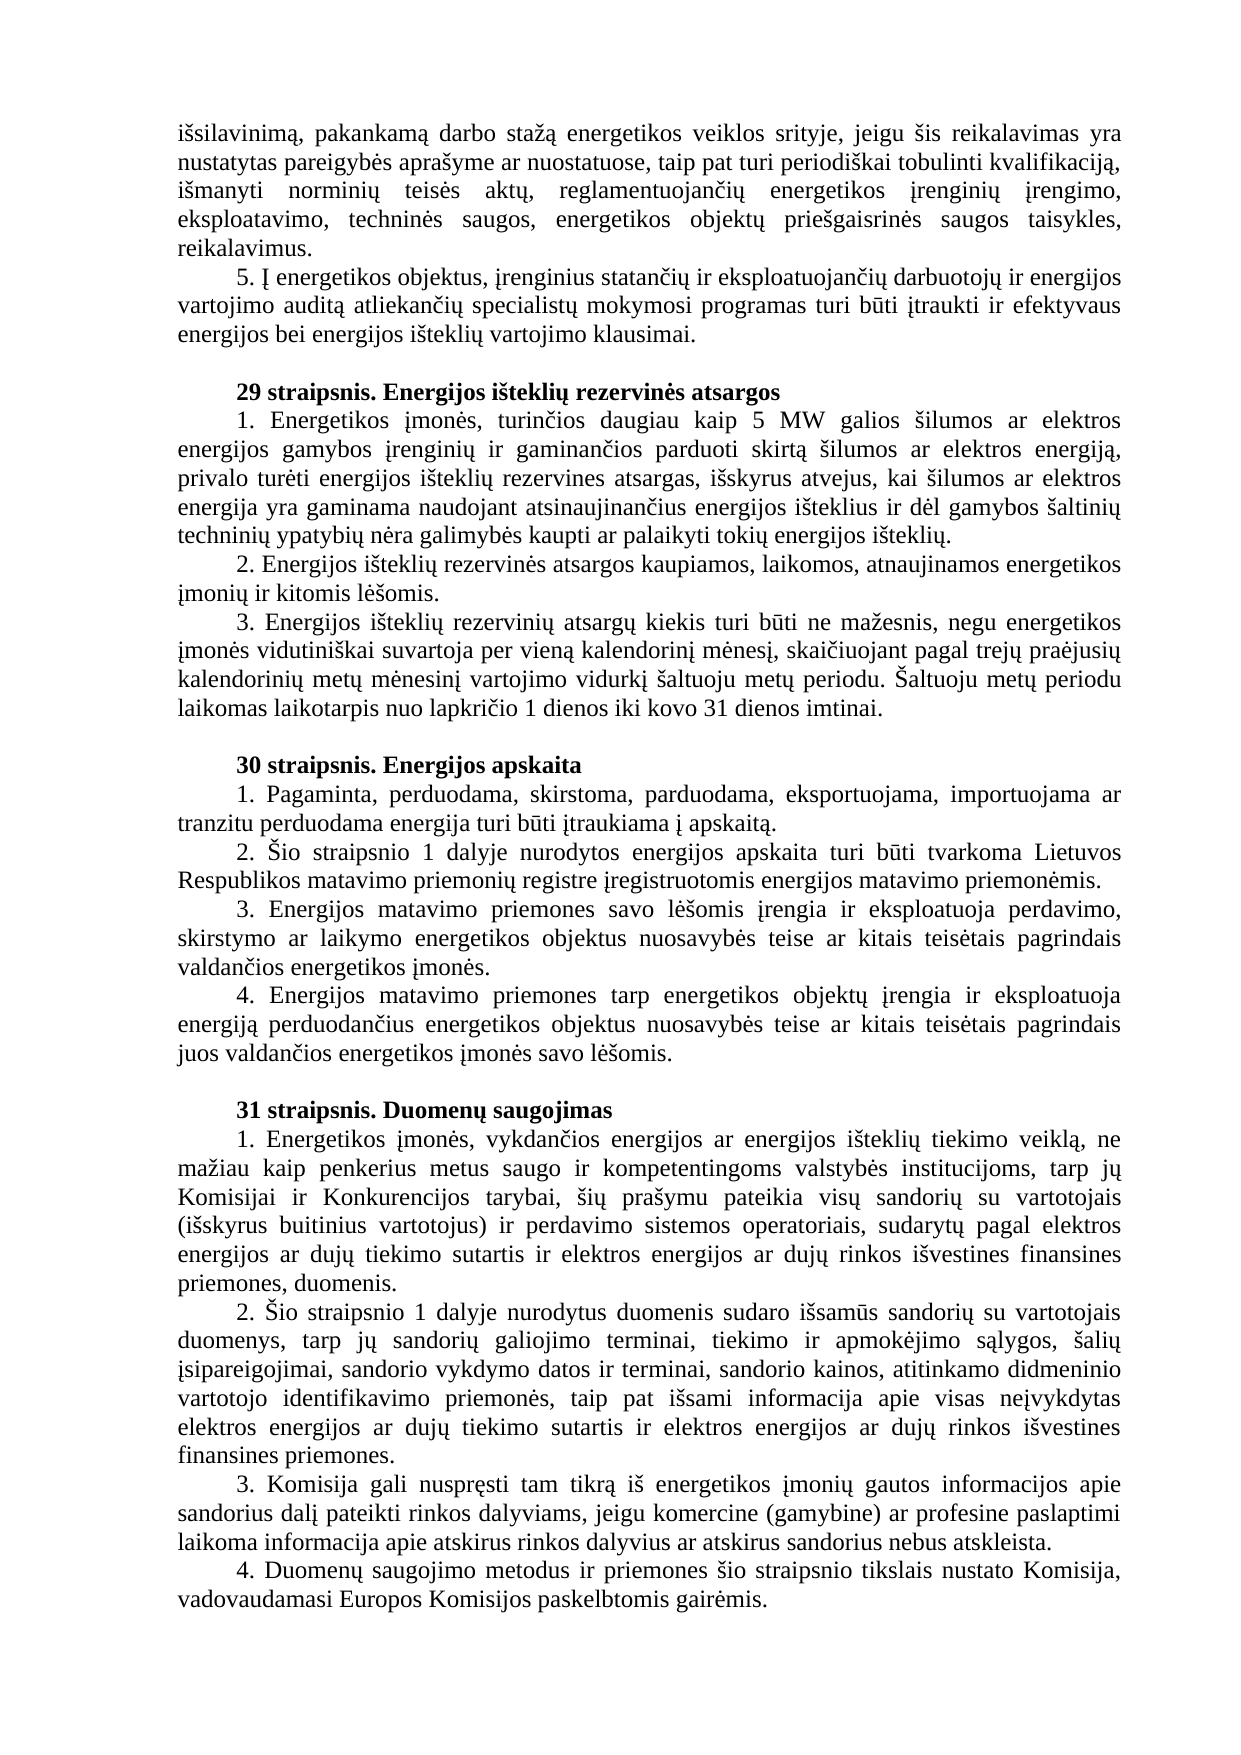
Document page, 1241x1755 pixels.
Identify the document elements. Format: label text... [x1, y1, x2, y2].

text 31 straipsnis. Duomenų saugojimas [177, 1096, 1122, 1124]
text 2. Energijos išteklių rezervinės atsargos kaupiamos, laikomos, atnaujinamos energetikos įmonių ir kitomis lėšomis. [177, 549, 1122, 607]
text 2. Šio straipsnio 1 dalyje nurodytos energijos apskaita turi būti tvarkoma Lietuvos Respublikos matavimo priemonių registre įregistruotomis energijos matavimo priemonėmis. [177, 837, 1122, 894]
text 3. Komisija gali nuspręsti tam tikrą iš energetikos įmonių gautos informacijos apie sandorius dalį pateikti rinkos dalyviams, jeigu komercine (gamybine) ar profesine paslaptimi laikoma informacija apie atskirus rinkos dalyvius ar atskirus sandorius nebus atskleista. [177, 1469, 1122, 1556]
text 5. Į energetikos objektus, įrenginius statančių ir eksploatuojančių darbuotojų ir energijos vartojimo auditą atliekančių specialistų mokymosi programas turi būti įtraukti ir efektyvaus energijos bei energijos išteklių vartojimo klausimai. [177, 262, 1122, 348]
text 1. Energetikos įmonės, turinčios daugiau kaip 5 MW galios šilumos ar elektros energijos gamybos įrenginių ir gaminančios parduoti skirtą šilumos ar elektros energiją, privalo turėti energijos išteklių rezervines atsargas, išskyrus atvejus, kai šilumos ar elektros energija yra gaminama naudojant atsinaujinančius energijos išteklius ir dėl gamybos šaltinių techninių ypatybių nėra galimybės kaupti ar palaikyti tokių energijos išteklių. [177, 406, 1122, 549]
text 4. Duomenų saugojimo metodus ir priemones šio straipsnio tikslais nustato Komisija, vadovaudamasi Europos Komisijos paskelbtomis gairėmis. [177, 1556, 1122, 1613]
text 1. Pagaminta, perduodama, skirstoma, parduodama, eksportuojama, importuojama ar tranzitu perduodama energija turi būti įtraukiama į apskaitą. [177, 779, 1122, 837]
text išsilavinimą, pakankamą darbo stažą energetikos veiklos srityje, jeigu šis reikalavimas yra nustatytas pareigybės aprašyme ar nuostatuose, taip pat turi periodiškai tobulinti kvalifikaciją, išmanyti norminių teisės aktų, reglamentuojančių energetikos įrenginių įrengimo, eksploatavimo, techninės saugos, energetikos objektų priešgaisrinės saugos taisykles, reikalavimus. [177, 118, 1122, 262]
text 30 straipsnis. Energijos apskaita [177, 751, 1122, 779]
text 3. Energijos matavimo priemones savo lėšomis įrengia ir eksploatuoja perdavimo, skirstymo ar laikymo energetikos objektus nuosavybės teise ar kitais teisėtais pagrindais valdančios energetikos įmonės. [177, 894, 1122, 981]
text 3. Energijos išteklių rezervinių atsargų kiekis turi būti ne mažesnis, negu energetikos įmonės vidutiniškai suvartoja per vieną kalendorinį mėnesį, skaičiuojant pagal trejų praėjusių kalendorinių metų mėnesinį vartojimo vidurkį šaltuoju metų periodu. Šaltuoju metų periodu laikomas laikotarpis nuo lapkričio 1 dienos iki kovo 31 dienos imtinai. [177, 607, 1122, 722]
text 4. Energijos matavimo priemones tarp energetikos objektų įrengia ir eksploatuoja energiją perduodančius energetikos objektus nuosavybės teise ar kitais teisėtais pagrindais juos valdančios energetikos įmonės savo lėšomis. [177, 981, 1122, 1067]
text 29 straipsnis. Energijos išteklių rezervinės atsargos [177, 377, 1122, 406]
text 2. Šio straipsnio 1 dalyje nurodytus duomenis sudaro išsamūs sandorių su vartotojais duomenys, tarp jų sandorių galiojimo terminai, tiekimo ir apmokėjimo sąlygos, šalių įsipareigojimai, sandorio vykdymo datos ir terminai, sandorio kainos, atitinkamo didmeninio vartotojo identifikavimo priemonės, taip pat išsami informacija apie visas neįvykdytas elektros energijos ar dujų tiekimo sutartis ir elektros energijos ar dujų rinkos išvestines finansines priemones. [177, 1297, 1122, 1469]
text 1. Energetikos įmonės, vykdančios energijos ar energijos išteklių tiekimo veiklą, ne mažiau kaip penkerius metus saugo ir kompetentingoms valstybės institucijoms, tarp jų Komisijai ir Konkurencijos tarybai, šių prašymu pateikia visų sandorių su vartotojais (išskyrus buitinius vartotojus) ir perdavimo sistemos operatoriais, sudarytų pagal elektros energijos ar dujų tiekimo sutartis ir elektros energijos ar dujų rinkos išvestines finansines priemones, duomenis. [177, 1124, 1122, 1297]
